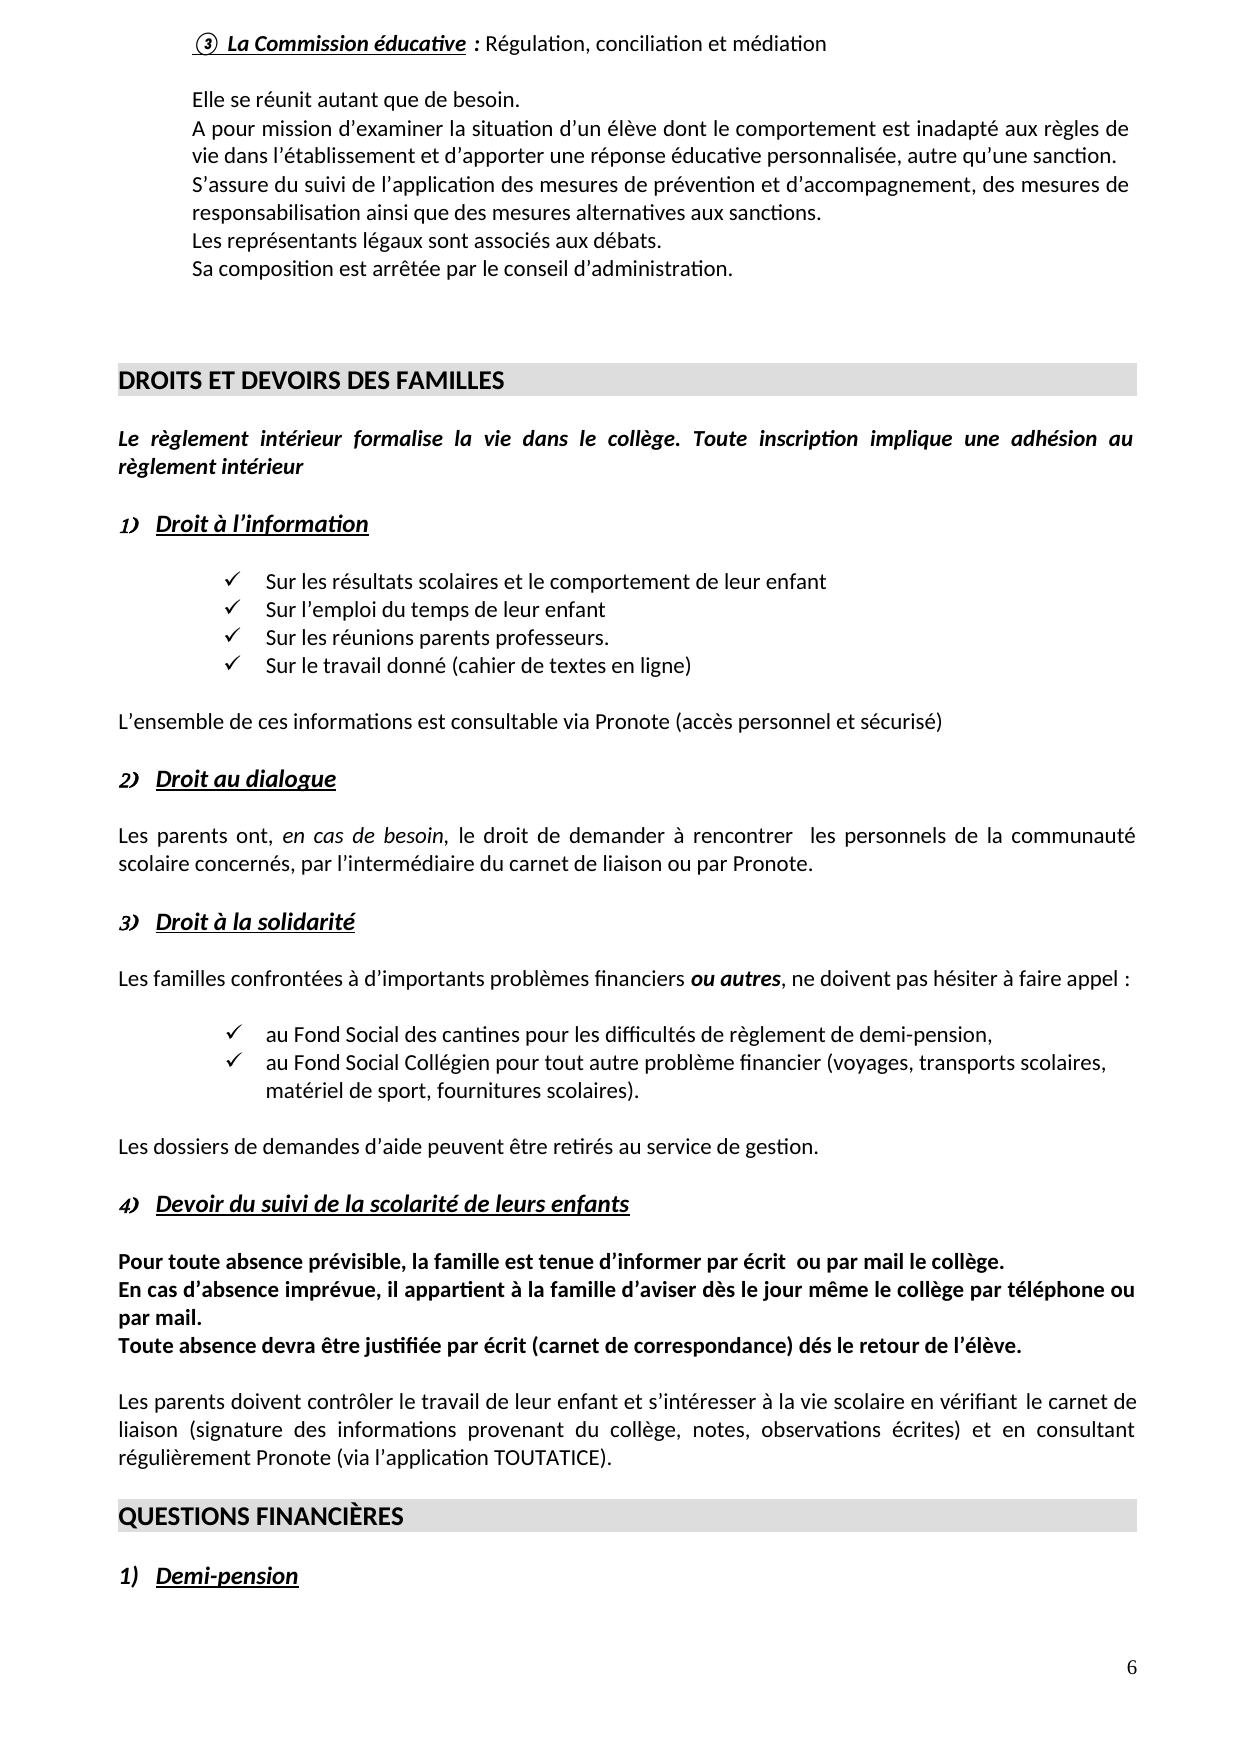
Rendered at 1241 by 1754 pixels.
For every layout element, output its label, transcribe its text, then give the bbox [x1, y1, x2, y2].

text En cas d’absence imprévue, il appartient à la famille d’aviser dès le jour même le collège par téléphone ou par mail. [118, 1275, 1137, 1331]
text Les parents ont, en cas de besoin, le droit de demander à rencontrer les personnels de la communauté scolaire concernés, par l’intermédiaire du carnet de liaison ou par Pronote. [118, 822, 1137, 878]
text QUESTIONS FINANCIÈRES [118, 1499, 1137, 1532]
text S’assure du suivi de l’application des mesures de prévention et d’accompagnement, des mesures de responsabilisation ainsi que des mesures alternatives aux sanctions. [118, 170, 1137, 226]
text Les parents doivent contrôler le travail de leur enfant et s’intéresser à la vie scolaire en vérifiant le carnet de liaison (signature des informations provenant du collège, notes, observations écrites) et en consultant régulièrement Pronote (via l’application TOUTATICE). [118, 1387, 1137, 1471]
text Pour toute absence prévisible, la famille est tenue d’informer par écrit ou par mail le collège. [118, 1247, 1137, 1275]
text DROITS ET DEVOIRS DES FAMILLES [118, 363, 1137, 396]
list Droit à la solidarité [118, 906, 1137, 936]
list Sur les réunions parents professeurs. [223, 623, 1137, 651]
list au Fond Social Collégien pour tout autre problème financier (voyages, transports scolaires, [224, 1048, 1137, 1076]
list Sur les résultats scolaires et le comportement de leur enfant [223, 567, 1137, 595]
text Sa composition est arrêtée par le conseil d’administration. [118, 254, 1137, 282]
text Les familles confrontées à d’importants problèmes financiers ou autres, ne doivent pas hésiter à faire appel : [118, 964, 1137, 992]
list au Fond Social des cantines pour les difficultés de règlement de demi-pension, [224, 1020, 1137, 1048]
text Les représentants légaux sont associés aux débats. [118, 226, 1137, 254]
list Devoir du suivi de la scolarité de leurs enfants [118, 1188, 1137, 1219]
list matériel de sport, fournitures scolaires). [224, 1076, 1137, 1104]
list Demi-pension [118, 1560, 1137, 1591]
list Droit à l’information [118, 508, 1137, 539]
text Toute absence devra être justifiée par écrit (carnet de correspondance) dés le retour de l’élève. [118, 1331, 1137, 1359]
text Elle se réunit autant que de besoin. [118, 86, 1137, 114]
list Sur l’emploi du temps de leur enfant [223, 595, 1137, 623]
text Le règlement intérieur formalise la vie dans le collège. Toute inscription implique une adhésion au règlement intérieur [118, 424, 1137, 480]
list Sur le travail donné (cahier de textes en ligne) [223, 651, 1137, 679]
text Les dossiers de demandes d’aide peuvent être retirés au service de gestion. [118, 1132, 1137, 1160]
text L’ensemble de ces informations est consultable via Pronote (accès personnel et sécurisé) [118, 707, 1137, 735]
list Droit au dialogue [118, 763, 1137, 793]
text ③ La Commission éducative : Régulation, conciliation et médiation [192, 29, 1137, 58]
text A pour mission d’examiner la situation d’un élève dont le comportement est inadapté aux règles de vie dans l’établissement et d’apporter une réponse éducative personnalisée, autre qu’une sanction. [118, 114, 1137, 170]
